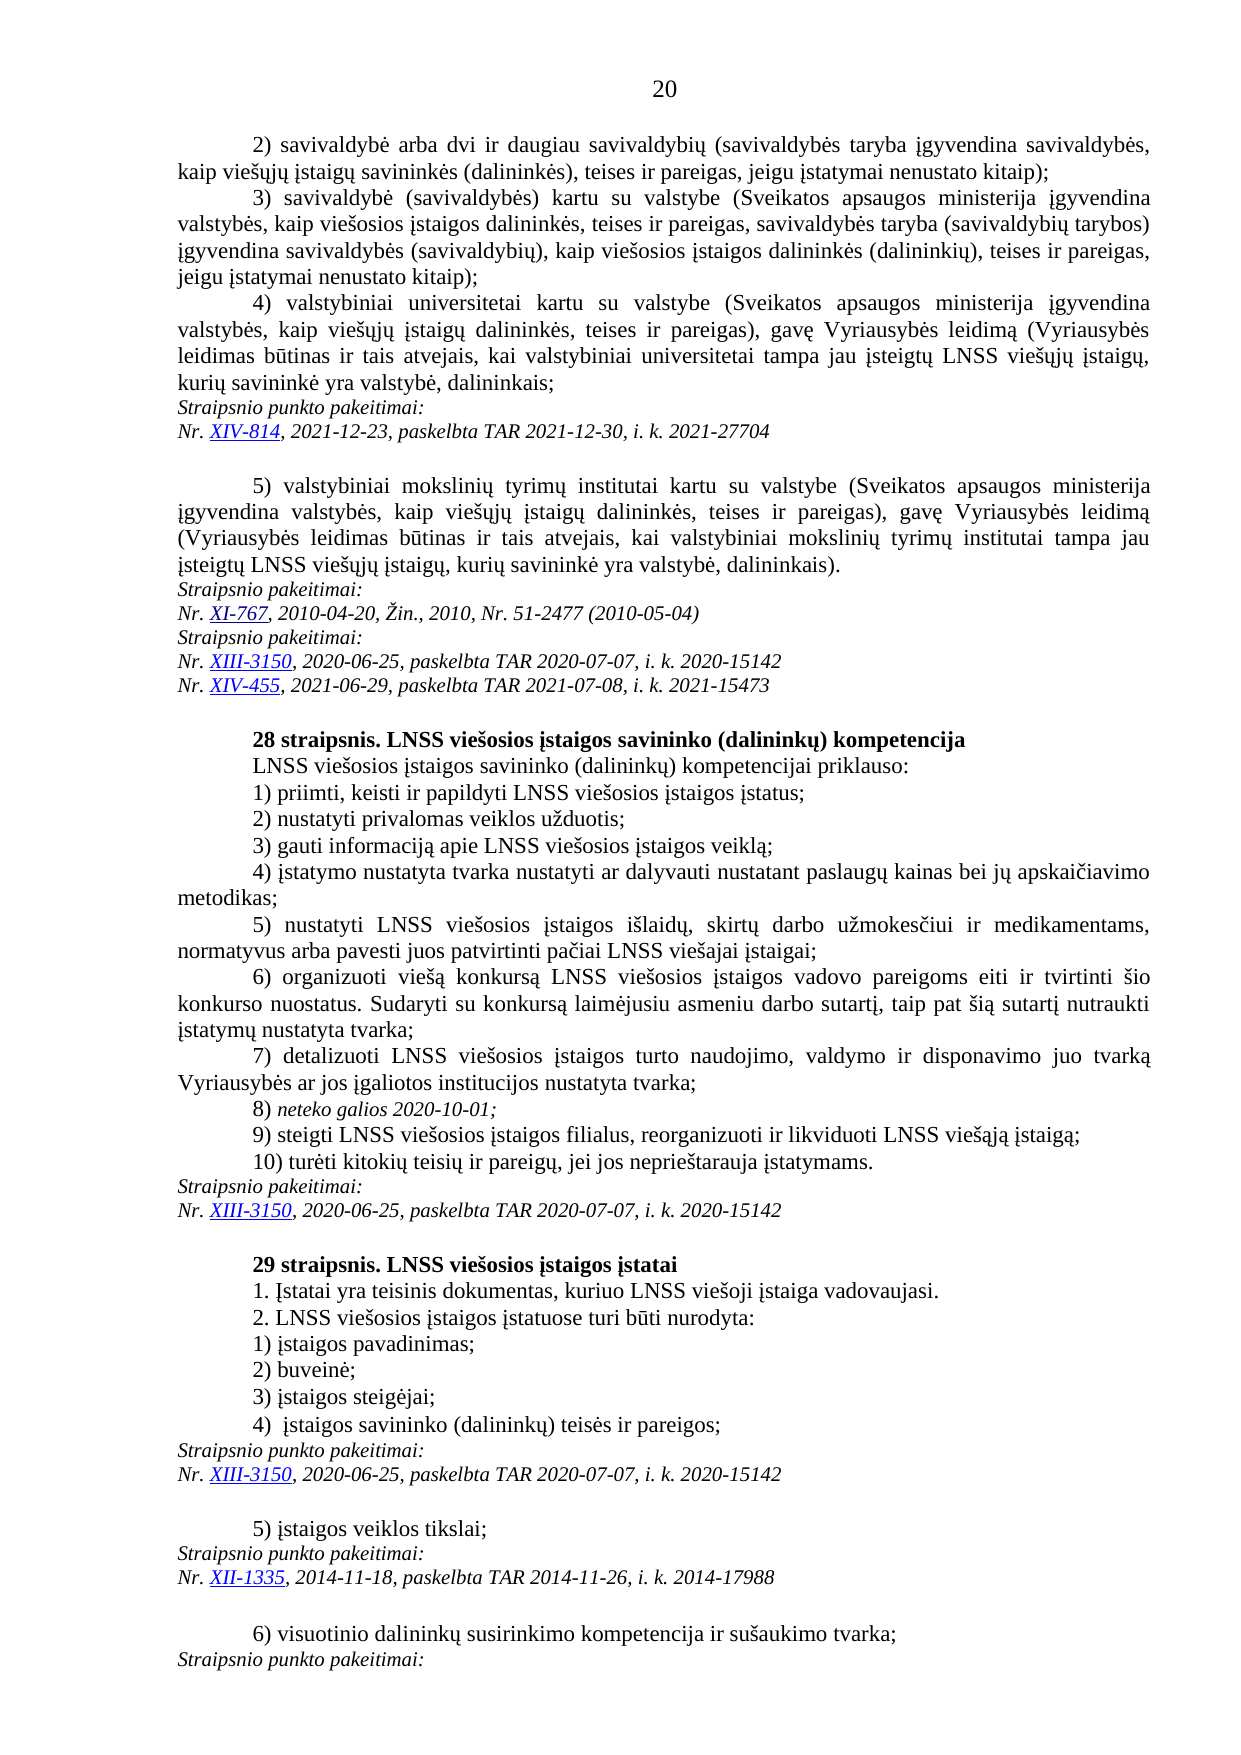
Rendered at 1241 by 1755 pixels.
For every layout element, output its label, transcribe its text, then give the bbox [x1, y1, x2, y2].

text Straipsnio punkto pakeitimai: [177, 1438, 1152, 1462]
text Nr. XIII-3150, 2020-06-25, paskelbta TAR 2020-07-07, i. k. 2020-15142 [177, 1462, 1152, 1486]
text 1) priimti, keisti ir papildyti LNSS viešosios įstaigos įstatus; [177, 779, 1152, 805]
text Nr. XIII-3150, 2020-06-25, paskelbta TAR 2020-07-07, i. k. 2020-15142 [177, 649, 1152, 673]
text Straipsnio punkto pakeitimai: [177, 395, 1152, 419]
text 29 straipsnis. LNSS viešosios įstaigos įstatai [177, 1251, 1152, 1277]
text 5) valstybiniai mokslinių tyrimų institutai kartu su valstybe (Sveikatos apsaugos ministerija įgyvendina valstybės, kaip viešųjų įstaigų dalininkės, teises ir pareigas), gavę Vyriausybės leidimą (Vyriausybės leidimas būtinas ir tais atvejais, kai valstybiniai mokslinių tyrimų institutai tampa jau įsteigtų LNSS viešųjų įstaigų, kurių savininkė yra valstybė, dalininkais). [177, 472, 1152, 577]
text 3) įstaigos steigėjai; [177, 1383, 1152, 1409]
text 9) steigti LNSS viešosios įstaigos filialus, reorganizuoti ir likviduoti LNSS viešąją įstaigą; [177, 1122, 1152, 1148]
text 1. Įstatai yra teisinis dokumentas, kuriuo LNSS viešoji įstaiga vadovaujasi. [177, 1277, 1152, 1304]
text Straipsnio punkto pakeitimai: [177, 1647, 1152, 1671]
text 2) savivaldybė arba dvi ir daugiau savivaldybių (savivaldybės taryba įgyvendina savivaldybės, kaip viešųjų įstaigų savininkės (dalininkės), teises ir pareigas, jeigu įstatymai nenustato kitaip); [177, 131, 1152, 184]
text LNSS viešosios įstaigos savininko (dalininkų) kompetencijai priklauso: [177, 753, 1152, 779]
text 8) neteko galios 2020-10-01; [177, 1095, 1152, 1122]
text Straipsnio pakeitimai: [177, 1174, 1152, 1198]
text Nr. XIV-455, 2021-06-29, paskelbta TAR 2021-07-08, i. k. 2021-15473 [177, 673, 1152, 697]
text 5) įstaigos veiklos tikslai; [177, 1515, 1152, 1541]
text Nr. XI-767, 2010-04-20, Žin., 2010, Nr. 51-2477 (2010-05-04) [177, 601, 1152, 625]
text 4) valstybiniai universitetai kartu su valstybe (Sveikatos apsaugos ministerija įgyvendina valstybės, kaip viešųjų įstaigų dalininkės, teises ir pareigas), gavę Vyriausybės leidimą (Vyriausybės leidimas būtinas ir tais atvejais, kai valstybiniai universitetai tampa jau įsteigtų LNSS viešųjų įstaigų, kurių savininkė yra valstybė, dalininkais; [177, 289, 1152, 395]
text 10) turėti kitokių teisių ir pareigų, jei jos neprieštarauja įstatymams. [177, 1148, 1152, 1174]
text 2) buveinė; [177, 1357, 1152, 1383]
text 5) nustatyti LNSS viešosios įstaigos išlaidų, skirtų darbo užmokesčiui ir medikamentams, normatyvus arba pavesti juos patvirtinti pačiai LNSS viešajai įstaigai; [177, 911, 1152, 963]
text Straipsnio pakeitimai: [177, 577, 1152, 601]
text Nr. XIII-3150, 2020-06-25, paskelbta TAR 2020-07-07, i. k. 2020-15142 [177, 1198, 1152, 1222]
text 4) įstaigos savininko (dalininkų) teisės ir pareigos; [177, 1409, 1152, 1438]
text 2) nustatyti privalomas veiklos užduotis; [177, 805, 1152, 832]
text Straipsnio punkto pakeitimai: [177, 1541, 1152, 1565]
text 2. LNSS viešosios įstaigos įstatuose turi būti nurodyta: [177, 1304, 1152, 1330]
text 6) visuotinio dalininkų susirinkimo kompetencija ir sušaukimo tvarka; [177, 1618, 1152, 1647]
text Nr. XII-1335, 2014-11-18, paskelbta TAR 2014-11-26, i. k. 2014-17988 [177, 1565, 1152, 1589]
text 7) detalizuoti LNSS viešosios įstaigos turto naudojimo, valdymo ir disponavimo juo tvarką Vyriausybės ar jos įgaliotos institucijos nustatyta tvarka; [177, 1042, 1152, 1095]
text 6) organizuoti viešą konkursą LNSS viešosios įstaigos vadovo pareigoms eiti ir tvirtinti šio konkurso nuostatus. Sudaryti su konkursą laimėjusiu asmeniu darbo sutartį, taip pat šią sutartį nutraukti įstatymų nustatyta tvarka; [177, 963, 1152, 1042]
text 4) įstatymo nustatyta tvarka nustatyti ar dalyvauti nustatant paslaugų kainas bei jų apskaičiavimo metodikas; [177, 858, 1152, 911]
text 3) gauti informaciją apie LNSS viešosios įstaigos veiklą; [177, 832, 1152, 858]
text Nr. XIV-814, 2021-12-23, paskelbta TAR 2021-12-30, i. k. 2021-27704 [177, 419, 1152, 443]
text 1) įstaigos pavadinimas; [177, 1330, 1152, 1357]
text Straipsnio pakeitimai: [177, 625, 1152, 649]
text 28 straipsnis. LNSS viešosios įstaigos savininko (dalininkų) kompetencija [177, 726, 1152, 753]
text 3) savivaldybė (savivaldybės) kartu su valstybe (Sveikatos apsaugos ministerija įgyvendina valstybės, kaip viešosios įstaigos dalininkės, teises ir pareigas, savivaldybės taryba (savivaldybių tarybos) įgyvendina savivaldybės (savivaldybių), kaip viešosios įstaigos dalininkės (dalininkių), teises ir pareigas, jeigu įstatymai nenustato kitaip); [177, 184, 1152, 289]
